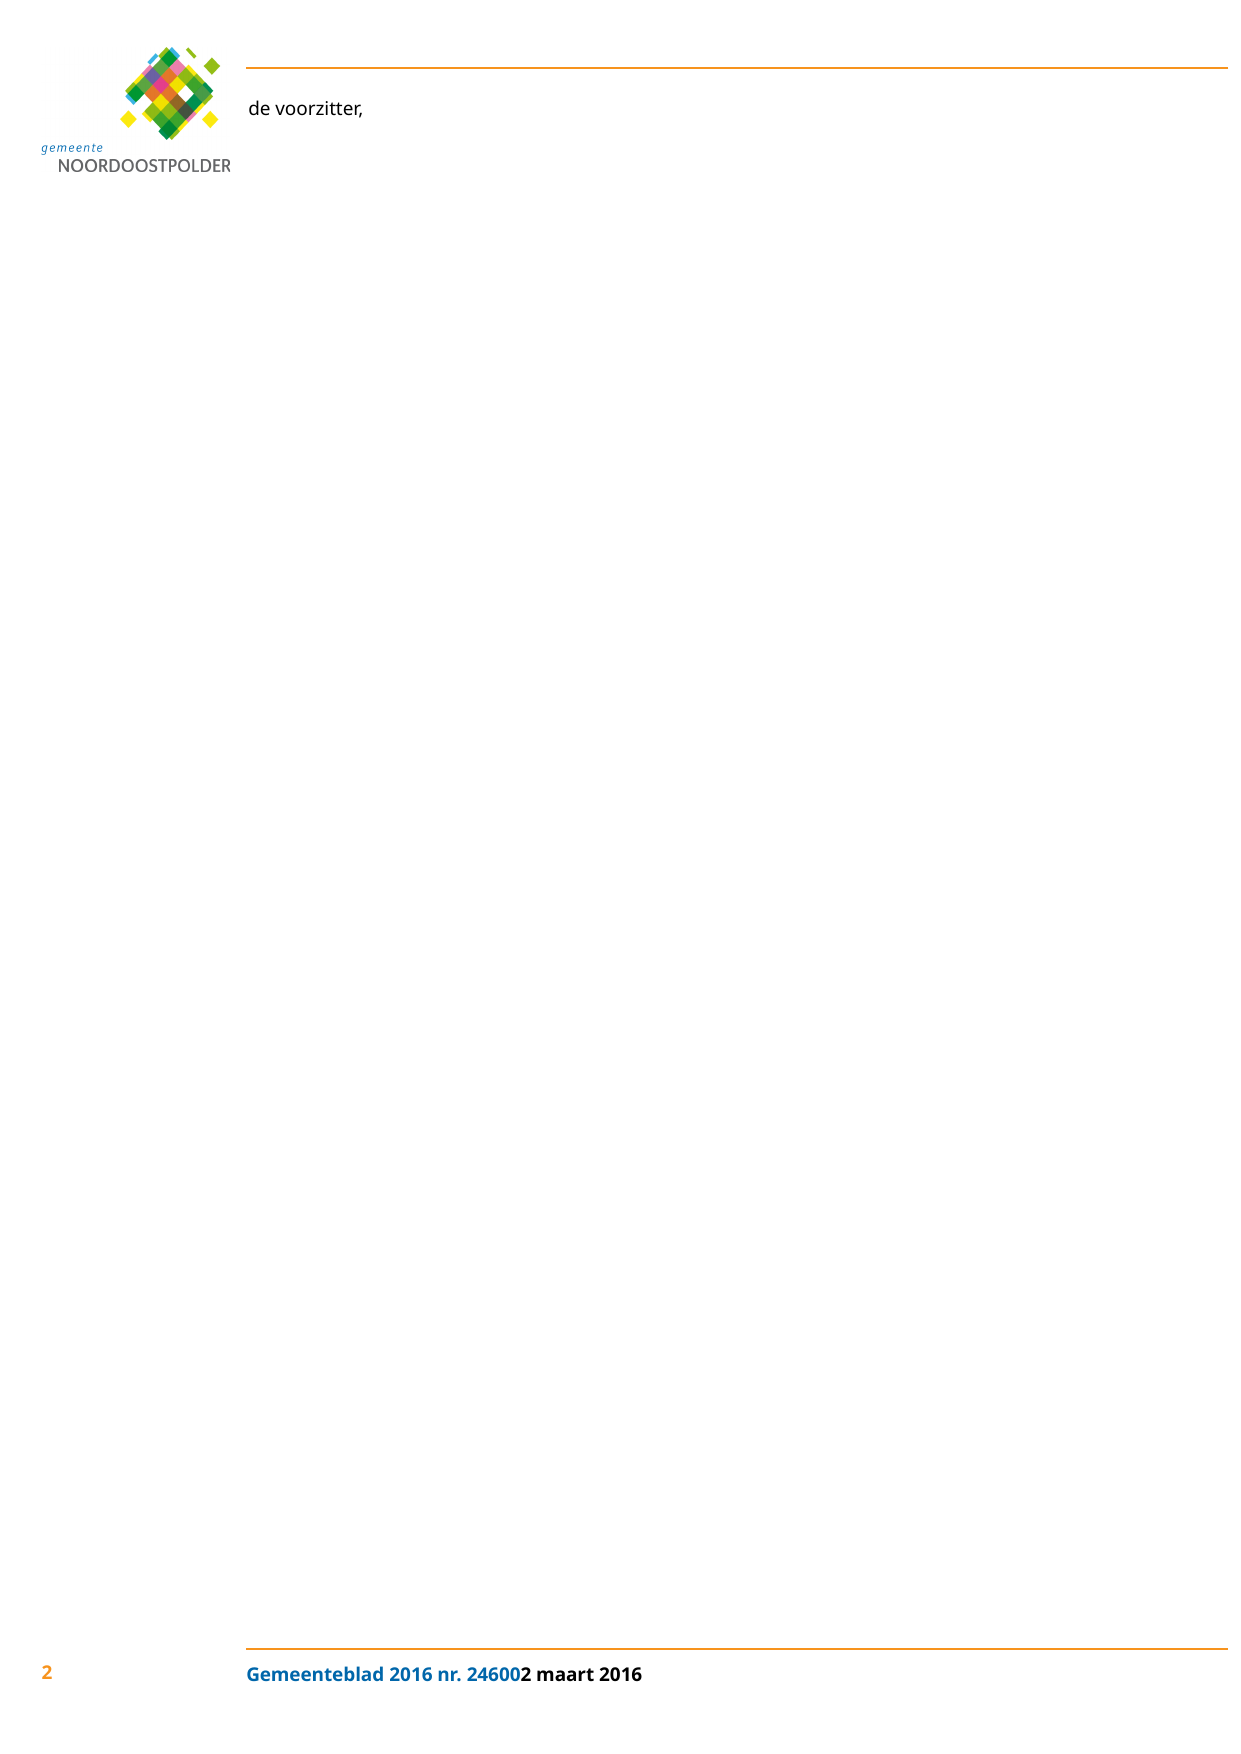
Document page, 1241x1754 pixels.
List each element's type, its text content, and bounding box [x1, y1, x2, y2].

text de voorzitter, [248, 95, 1152, 121]
picture [41, 47, 231, 172]
